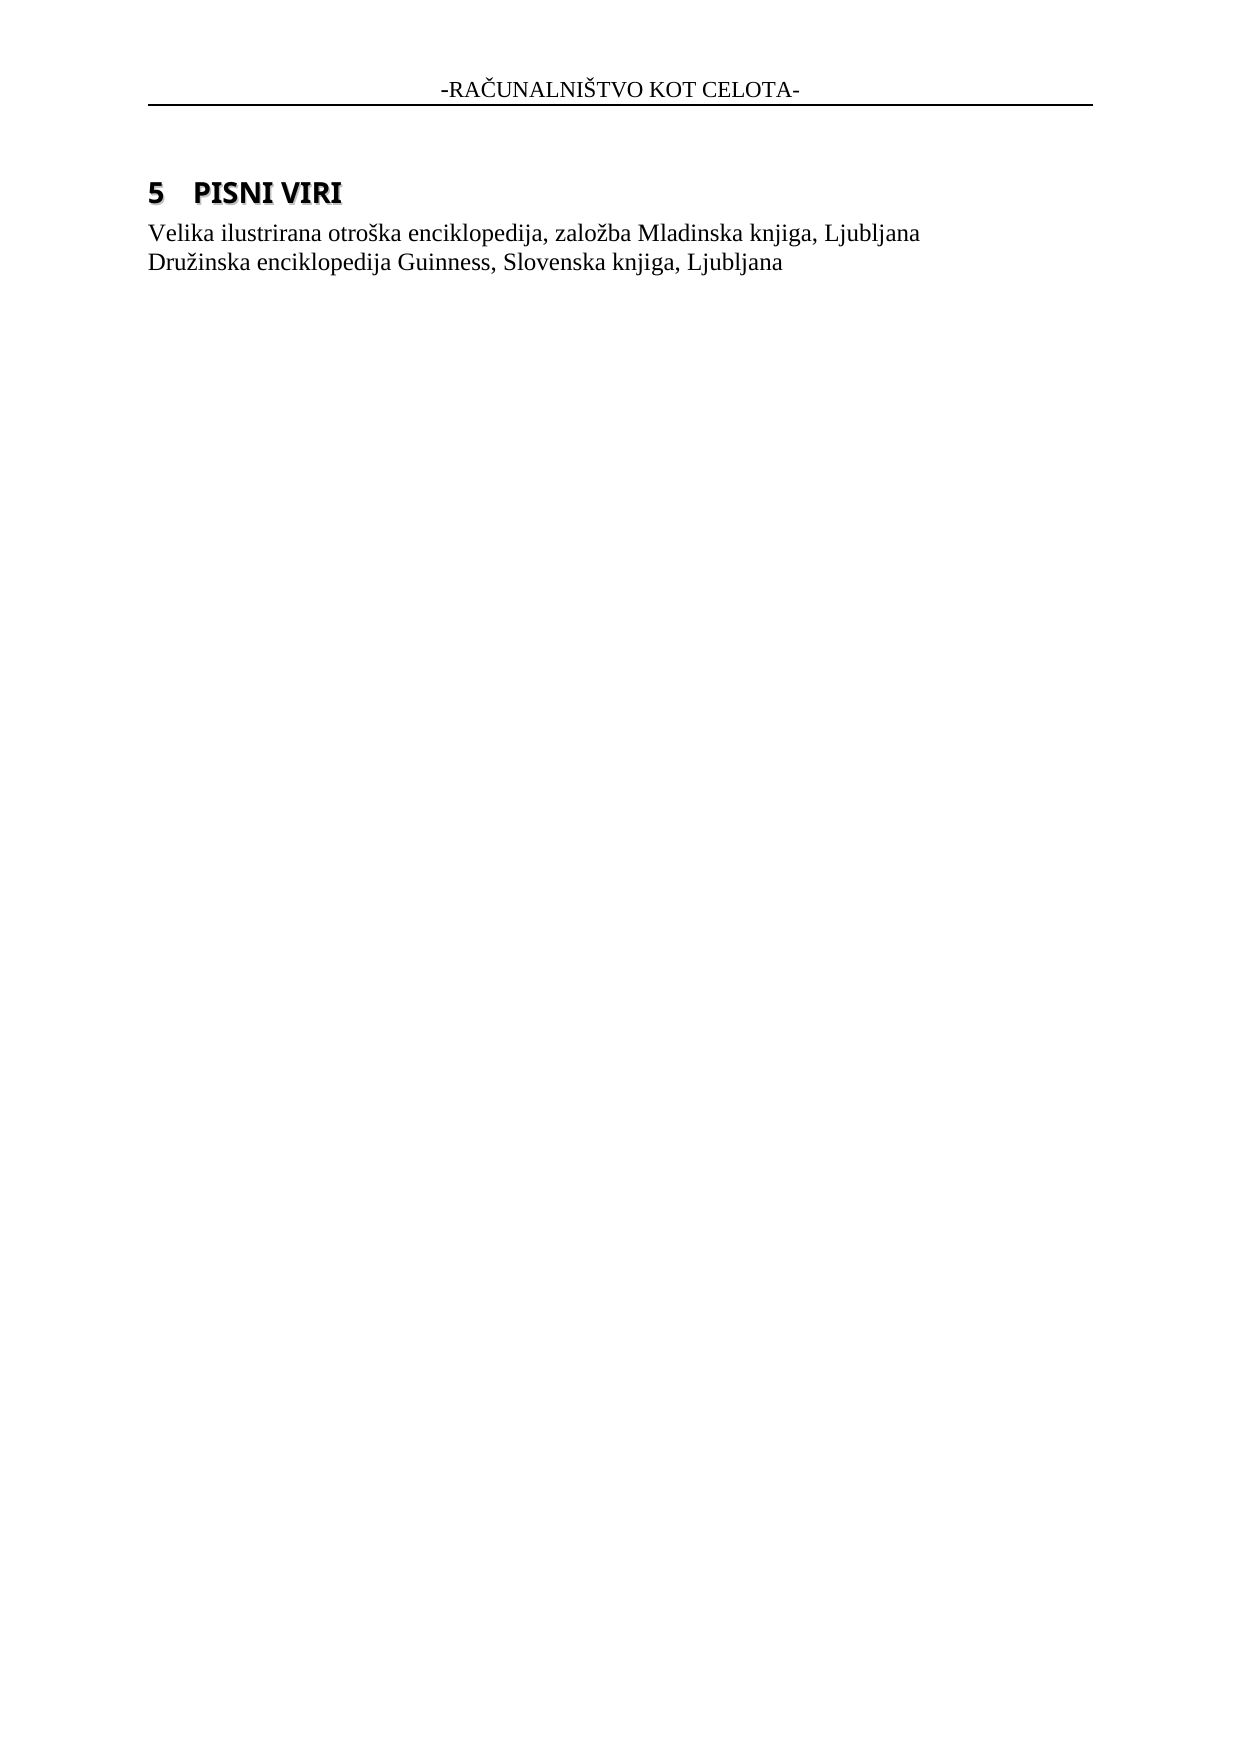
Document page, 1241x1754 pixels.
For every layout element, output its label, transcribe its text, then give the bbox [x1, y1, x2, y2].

text Družinska enciklopedija Guinness, Slovenska knjiga, Ljubljana [148, 247, 1093, 276]
subtitle PISNI VIRI [148, 173, 1093, 212]
text Velika ilustrirana otroška enciklopedija, založba Mladinska knjiga, Ljubljana [148, 218, 1093, 247]
